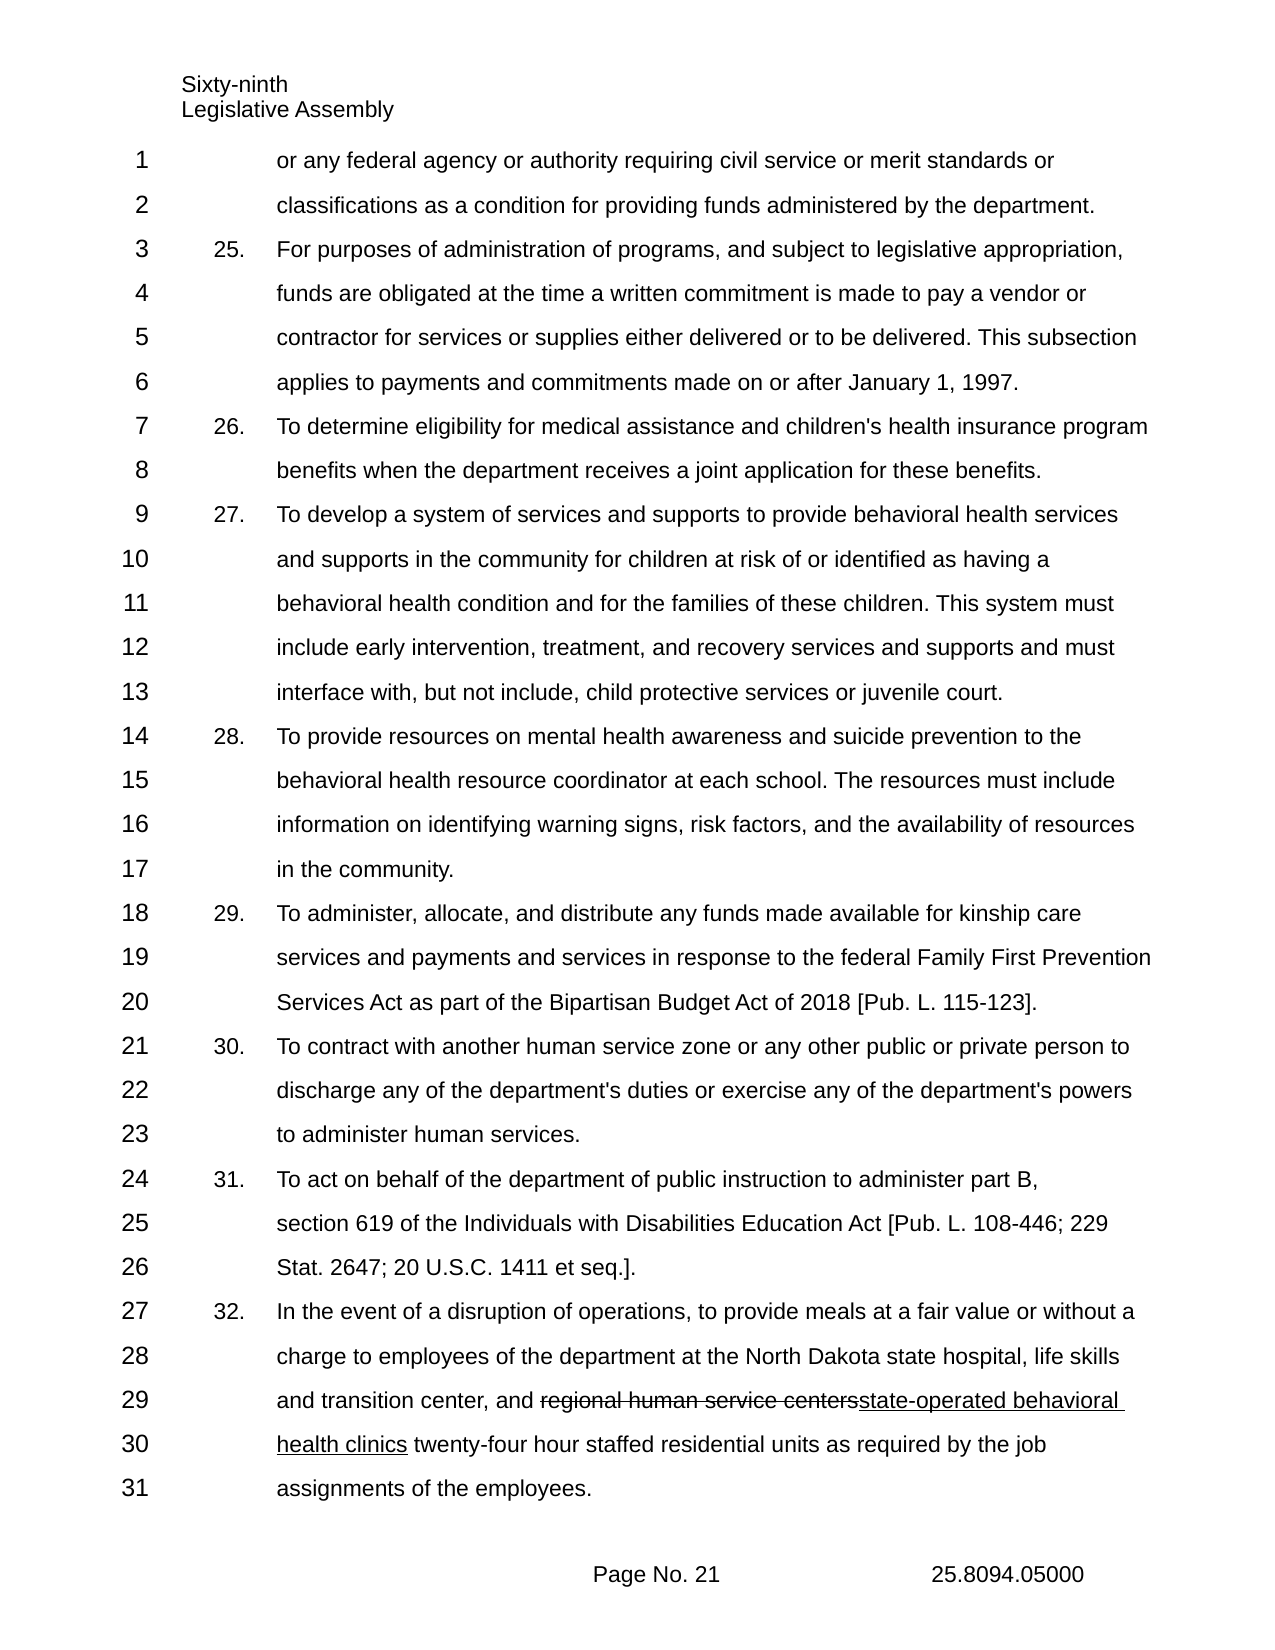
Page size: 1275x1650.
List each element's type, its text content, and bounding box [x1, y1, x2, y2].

text 27. To develop a system of services and supports to provide behavioral health services and supports in the community for children at risk of or identified as having a behavioral health condition and for the families of these children. This system must include early intervention, treatment, and recovery services and supports and must interface with, but not include, child protective services or juvenile court. [181, 487, 1154, 709]
text 25. For purposes of administration of programs, and subject to legislative appropriation, funds are obligated at the time a written commitment is made to pay a vendor or contractor for services or supplies either delivered or to be delivered. This subsection applies to payments and commitments made on or after January 1, 1997. [181, 222, 1154, 399]
text 30. To contract with another human service zone or any other public or private person to discharge any of the department's duties or exercise any of the department's powers to administer human services. [181, 1019, 1154, 1152]
text 29. To administer, allocate, and distribute any funds made available for kinship care services and payments and services in response to the federal Family First Prevention Services Act as part of the Bipartisan Budget Act of 2018 [Pub. L. 115‑123]. [181, 886, 1154, 1019]
text 32. In the event of a disruption of operations, to provide meals at a fair value or without a charge to employees of the department at the North Dakota state hospital, life skills and transition center, and regional human service centersstate-operated behavioral health clinics twenty‑four hour staffed residential units as required by the job assignments of the employees. [181, 1284, 1154, 1506]
text 26. To determine eligibility for medical assistance and children's health insurance program benefits when the department receives a joint application for these benefits. [181, 399, 1154, 487]
text or any federal agency or authority requiring civil service or merit standards or classifications as a condition for providing funds administered by the department. [181, 133, 1154, 222]
text 31. To act on behalf of the department of public instruction to administer part B, section 619 of the Individuals with Disabilities Education Act [Pub. L. 108‑446; 229 Stat. 2647; 20 U.S.C. 1411 et seq.]. [181, 1152, 1154, 1284]
text 28. To provide resources on mental health awareness and suicide prevention to the behavioral health resource coordinator at each school. The resources must include information on identifying warning signs, risk factors, and the availability of resources in the community. [181, 709, 1154, 886]
